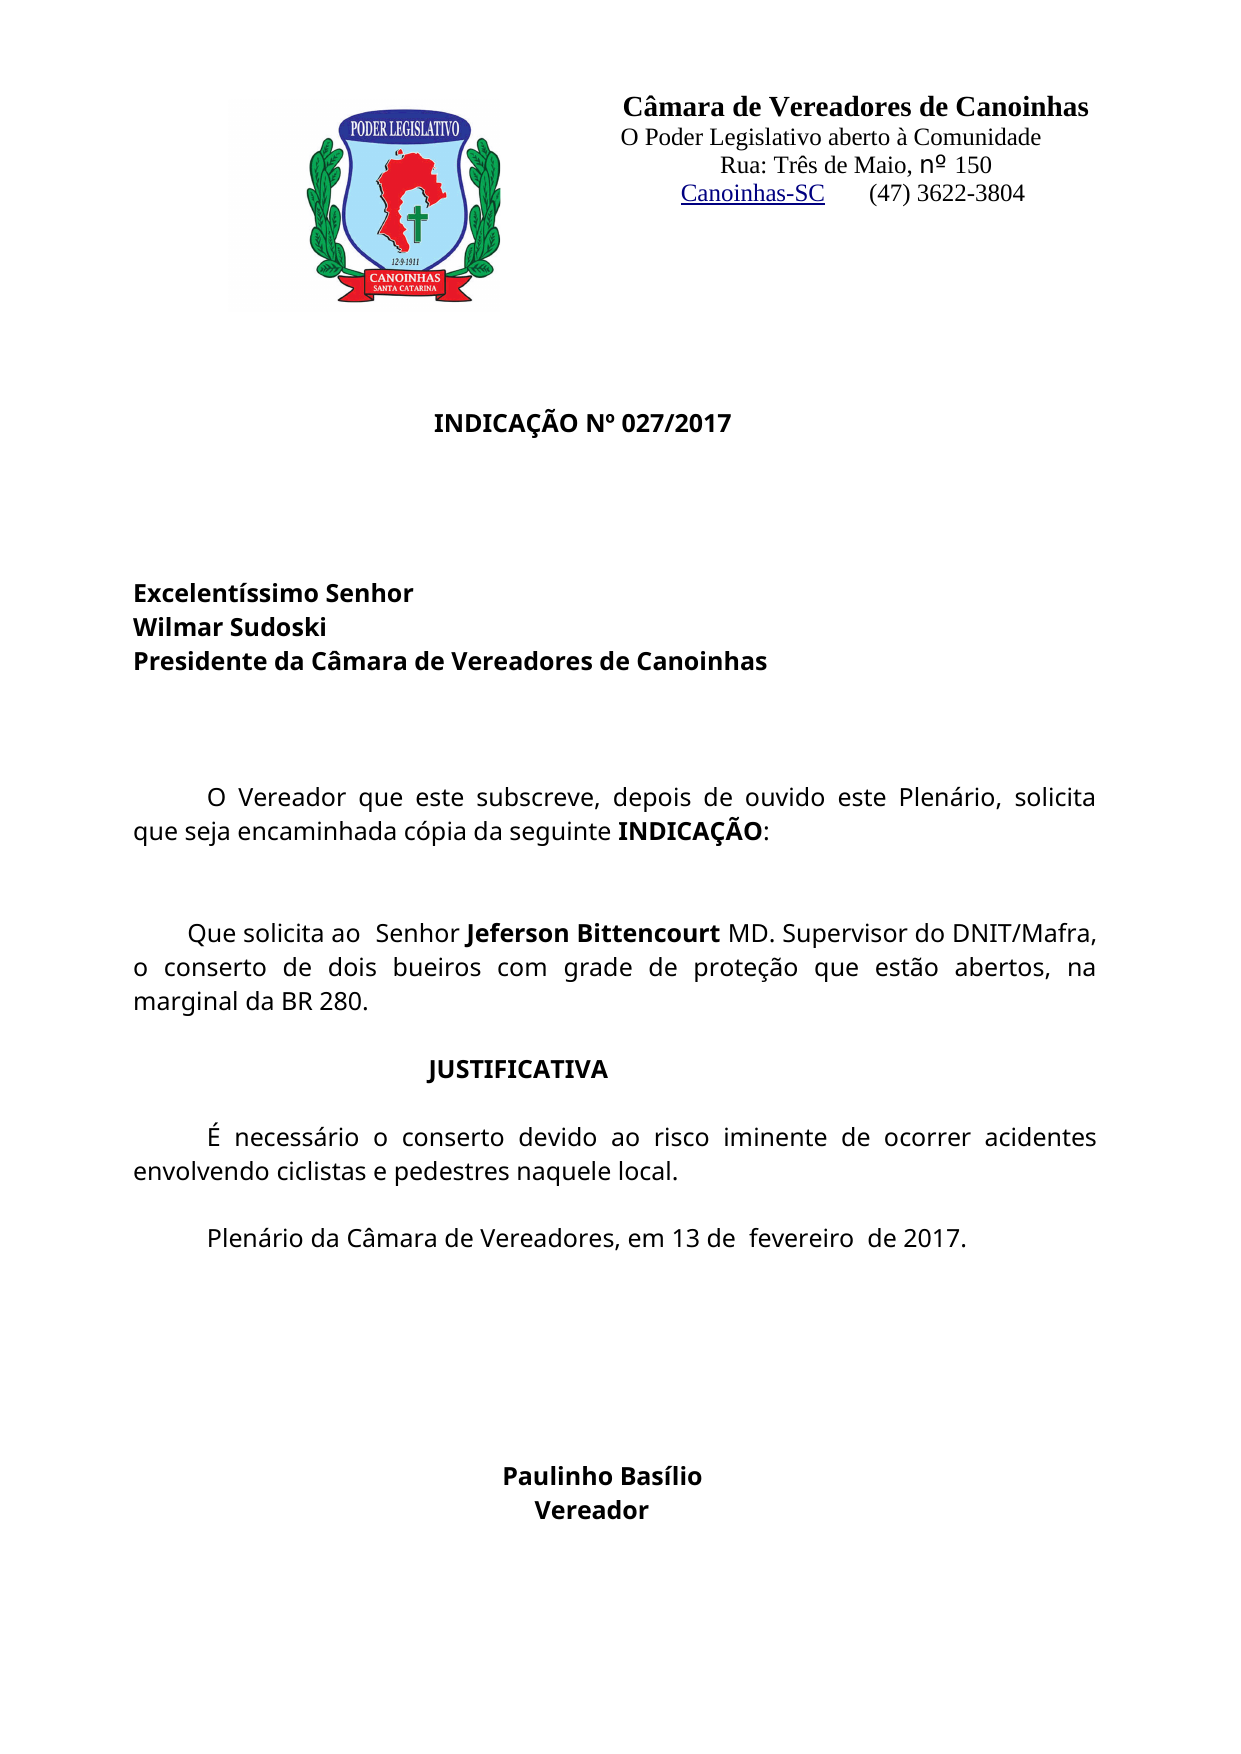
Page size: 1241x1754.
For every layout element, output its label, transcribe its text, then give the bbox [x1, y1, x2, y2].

text INDICAÇÃO Nº 027/2017 [133, 406, 1098, 440]
text Excelentíssimo Senhor Wilmar Sudoski Presidente da Câmara de Vereadores de Canoinhas [133, 576, 1098, 678]
text Paulinho Basílio [133, 1459, 1098, 1493]
text Vereador [133, 1493, 1098, 1527]
text Que solicita ao Senhor Jeferson Bittencourt MD. Supervisor do DNIT/Mafra, o conserto de dois bueiros com grade de proteção que estão abertos, na marginal da BR 280. [133, 915, 1098, 1017]
text É necessário o conserto devido ao risco iminente de ocorrer acidentes envolvendo ciclistas e pedestres naquele local. [133, 1119, 1098, 1187]
picture [228, 99, 501, 312]
text JUSTIFICATIVA [133, 1051, 1098, 1085]
text O Vereador que este subscreve, depois de ouvido este Plenário, solicita que seja encaminhada cópia da seguinte INDICAÇÃO: [133, 779, 1098, 847]
text Plenário da Câmara de Vereadores, em 13 de fevereiro de 2017. [133, 1221, 1098, 1255]
